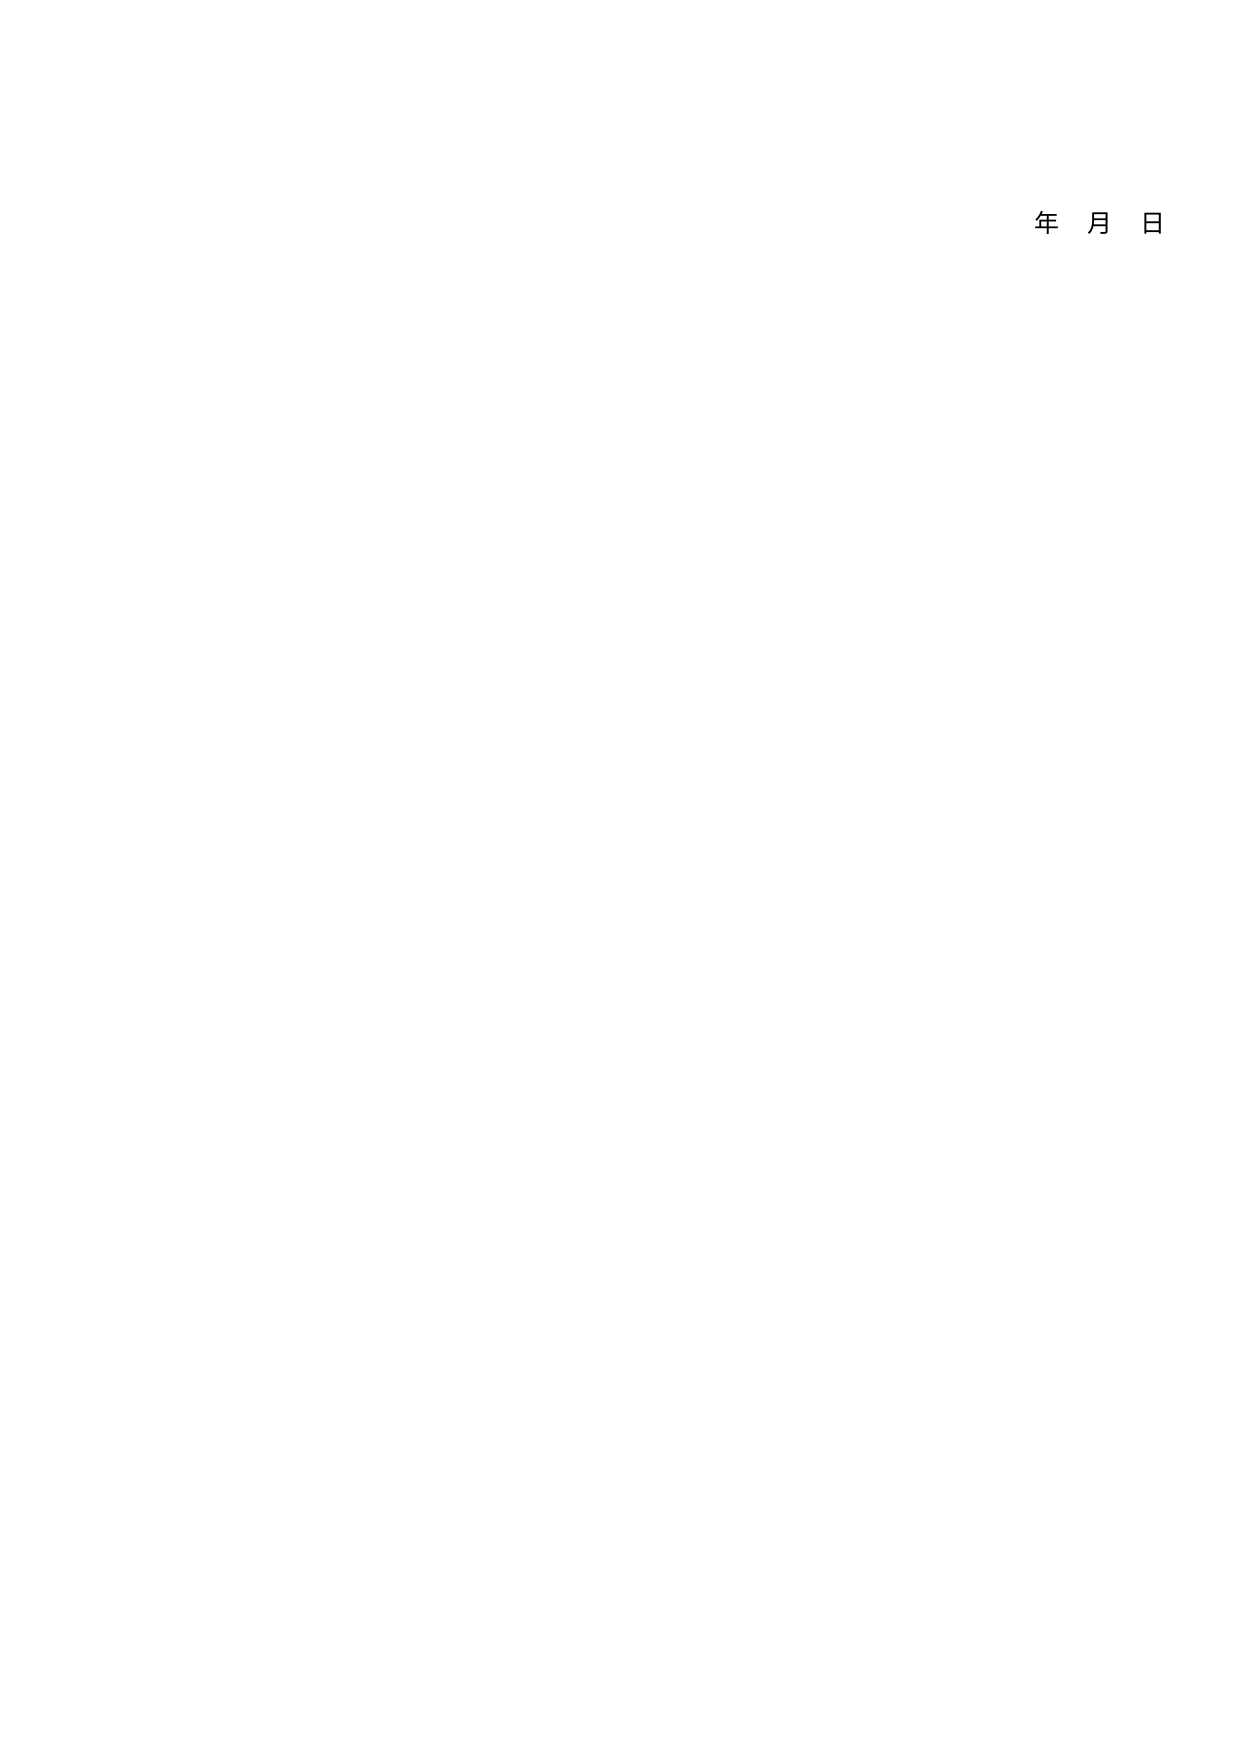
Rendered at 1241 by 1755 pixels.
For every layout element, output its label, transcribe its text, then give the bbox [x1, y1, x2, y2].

text 年 月 日 [75, 180, 1165, 243]
